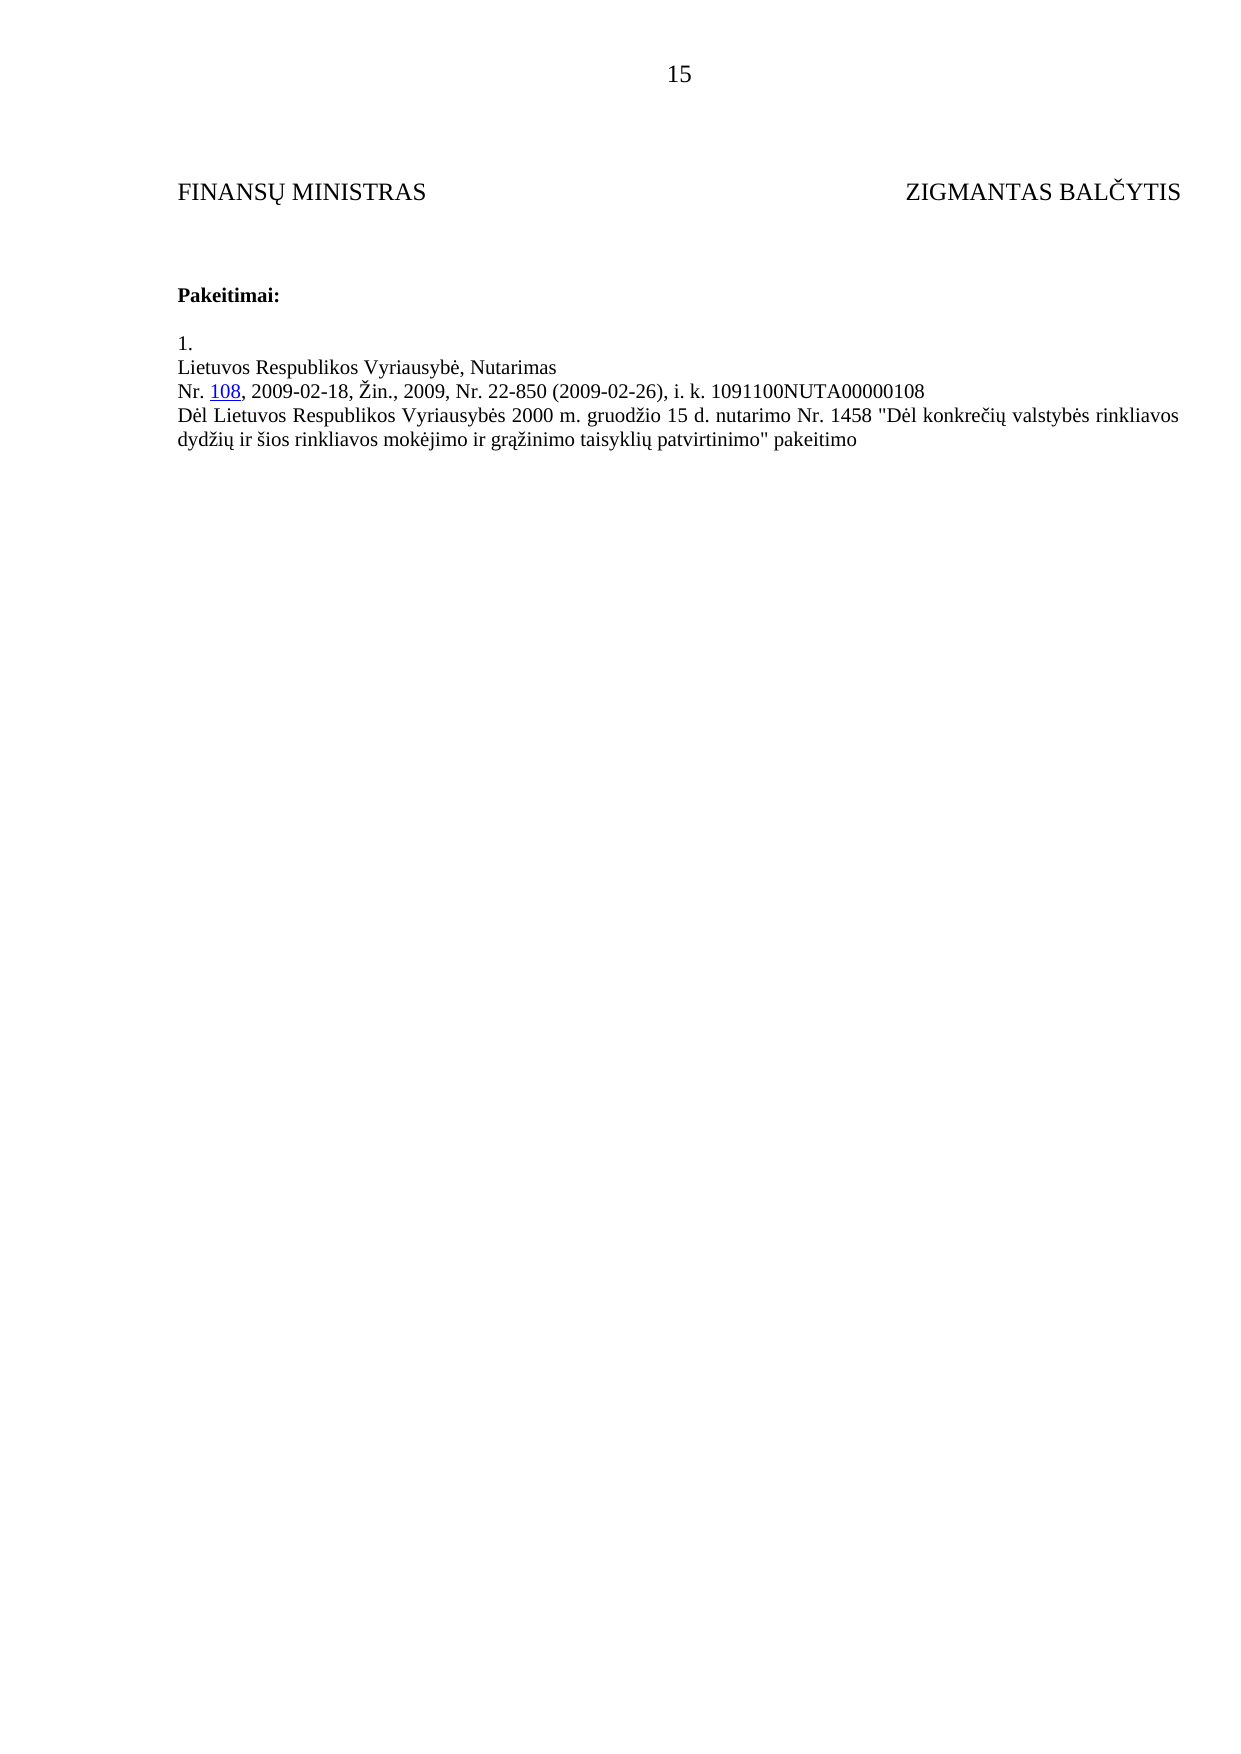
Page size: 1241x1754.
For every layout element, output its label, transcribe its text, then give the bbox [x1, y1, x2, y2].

text Lietuvos Respublikos Vyriausybė, Nutarimas [177, 355, 1181, 379]
text 1. [177, 331, 1181, 355]
text Finansų ministras Zigmantas Balčytis [177, 177, 1181, 206]
text Pakeitimai: [177, 283, 1181, 307]
text Nr. 108, 2009-02-18, Žin., 2009, Nr. 22-850 (2009-02-26), i. k. 1091100NUTA00000108 [177, 379, 1181, 403]
text Dėl Lietuvos Respublikos Vyriausybės 2000 m. gruodžio 15 d. nutarimo Nr. 1458 "Dėl konkrečių valstybės rinkliavos dydžių ir šios rinkliavos mokėjimo ir grąžinimo taisyklių patvirtinimo" pakeitimo [177, 403, 1181, 451]
